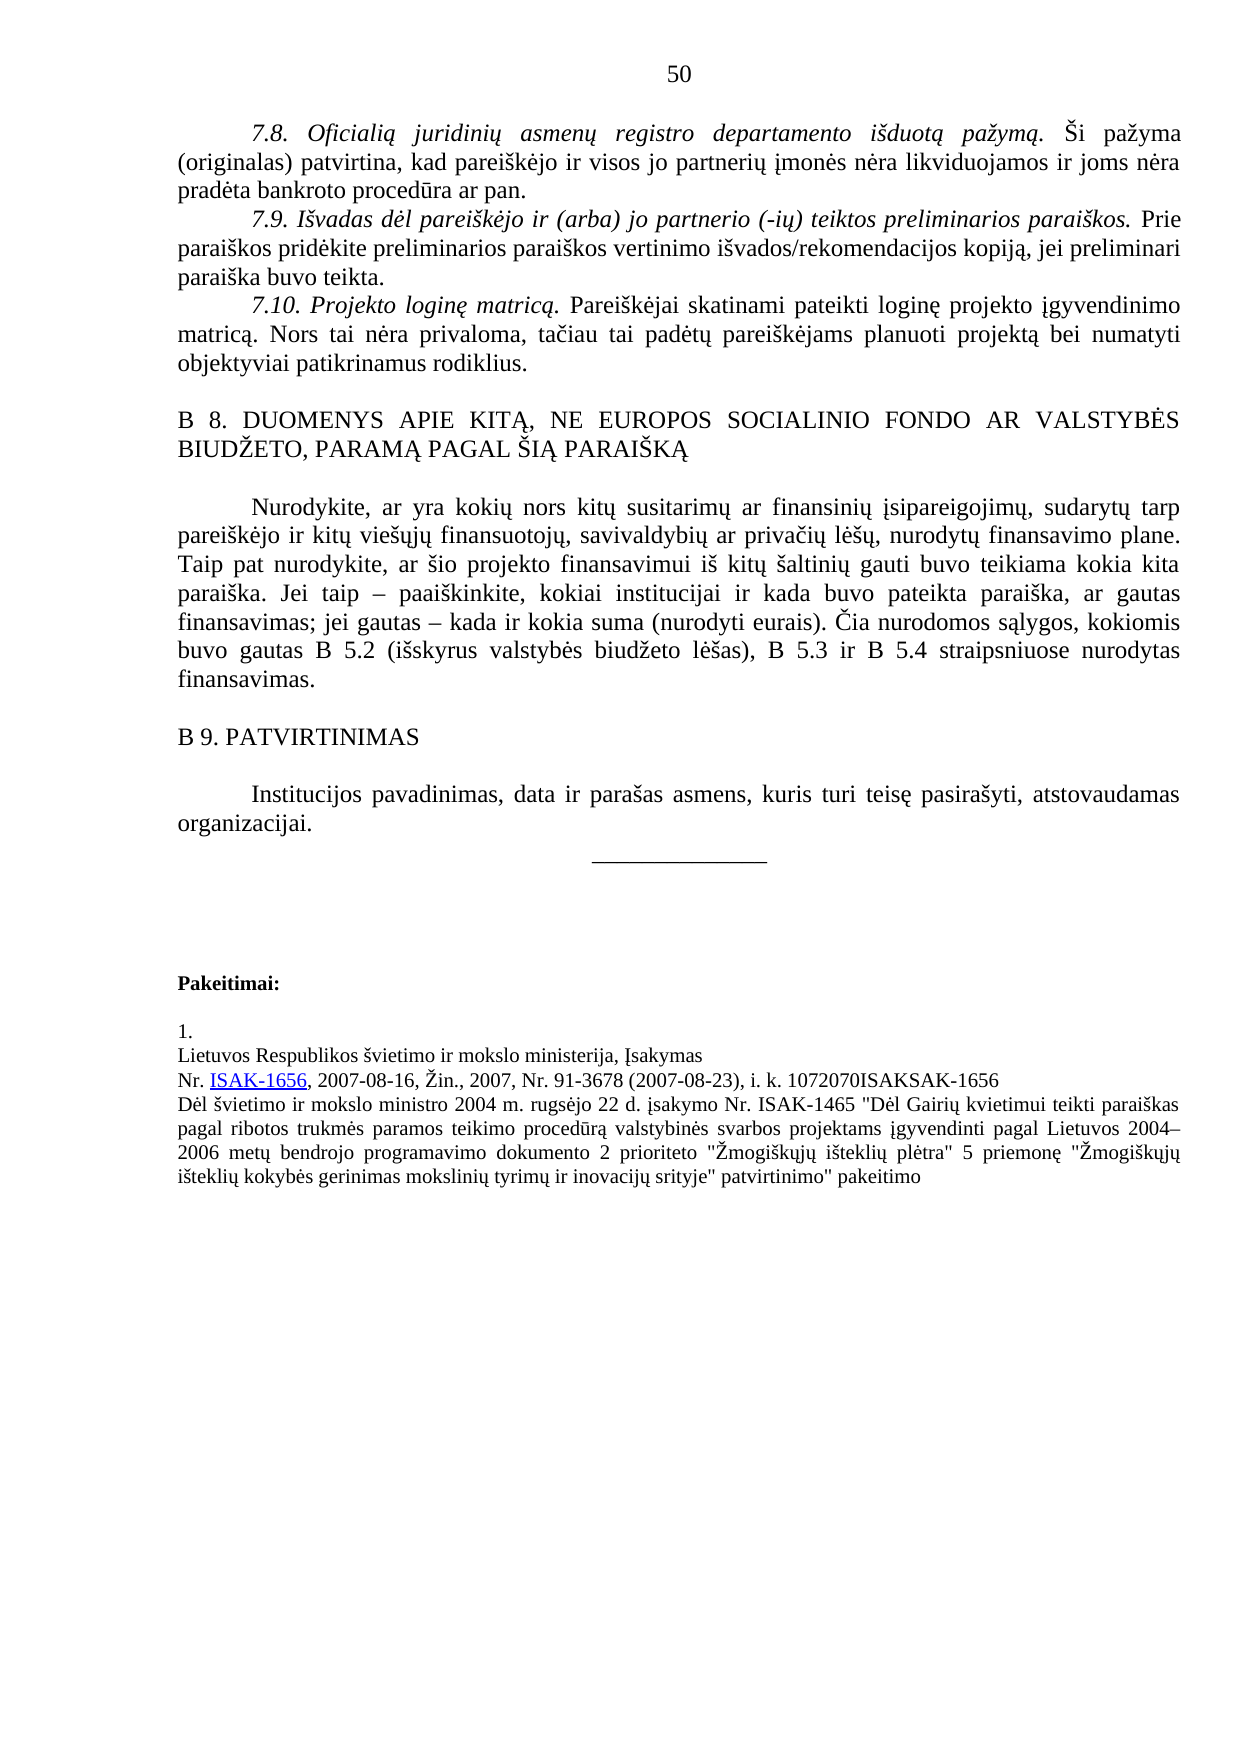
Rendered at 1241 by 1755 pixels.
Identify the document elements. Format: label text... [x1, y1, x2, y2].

text B 9. PATVIRTINIMAS [177, 722, 1181, 751]
text Pakeitimai: [177, 971, 1181, 995]
text 1. [177, 1019, 1181, 1043]
text B 8. DUOMENYS APIE KITĄ, NE EUROPOS SOCIALINIO FONDO AR VALSTYBĖS BIUDŽETO, PARAMĄ PAGAL ŠIĄ PARAIŠKĄ [177, 406, 1181, 463]
text ______________ [177, 837, 1181, 866]
text Institucijos pavadinimas, data ir parašas asmens, kuris turi teisę pasirašyti, atstovaudamas organizacijai. [177, 779, 1181, 837]
text 7.8. Oficialią juridinių asmenų registro departamento išduotą pažymą. Ši pažyma (originalas) patvirtina, kad pareiškėjo ir visos jo partnerių įmonės nėra likviduojamos ir joms nėra pradėta bankroto procedūra ar pan. [177, 118, 1181, 204]
text Dėl švietimo ir mokslo ministro 2004 m. rugsėjo 22 d. įsakymo Nr. ISAK-1465 "Dėl Gairių kvietimui teikti paraiškas pagal ribotos trukmės paramos teikimo procedūrą valstybinės svarbos projektams įgyvendinti pagal Lietuvos 2004–2006 metų bendrojo programavimo dokumento 2 prioriteto "Žmogiškųjų išteklių plėtra" 5 priemonę "Žmogiškųjų išteklių kokybės gerinimas mokslinių tyrimų ir inovacijų srityje" patvirtinimo" pakeitimo [177, 1092, 1181, 1188]
text Lietuvos Respublikos švietimo ir mokslo ministerija, Įsakymas [177, 1043, 1181, 1067]
text 7.9. Išvadas dėl pareiškėjo ir (arba) jo partnerio (-ių) teiktos preliminarios paraiškos. Prie paraiškos pridėkite preliminarios paraiškos vertinimo išvados/rekomendacijos kopiją, jei preliminari paraiška buvo teikta. [177, 204, 1181, 291]
text Nurodykite, ar yra kokių nors kitų susitarimų ar finansinių įsipareigojimų, sudarytų tarp pareiškėjo ir kitų viešųjų finansuotojų, savivaldybių ar privačių lėšų, nurodytų finansavimo plane. Taip pat nurodykite, ar šio projekto finansavimui iš kitų šaltinių gauti buvo teikiama kokia kita paraiška. Jei taip – paaiškinkite, kokiai institucijai ir kada buvo pateikta paraiška, ar gautas finansavimas; jei gautas – kada ir kokia suma (nurodyti eurais). Čia nurodomos sąlygos, kokiomis buvo gautas B 5.2 (išskyrus valstybės biudžeto lėšas), B 5.3 ir B 5.4 straipsniuose nurodytas finansavimas. [177, 492, 1181, 693]
text Nr. ISAK-1656, 2007-08-16, Žin., 2007, Nr. 91-3678 (2007-08-23), i. k. 1072070ISAKSAK-1656 [177, 1067, 1181, 1092]
text 7.10. Projekto loginę matricą. Pareiškėjai skatinami pateikti loginę projekto įgyvendinimo matricą. Nors tai nėra privaloma, tačiau tai padėtų pareiškėjams planuoti projektą bei numatyti objektyviai patikrinamus rodiklius. [177, 291, 1181, 377]
